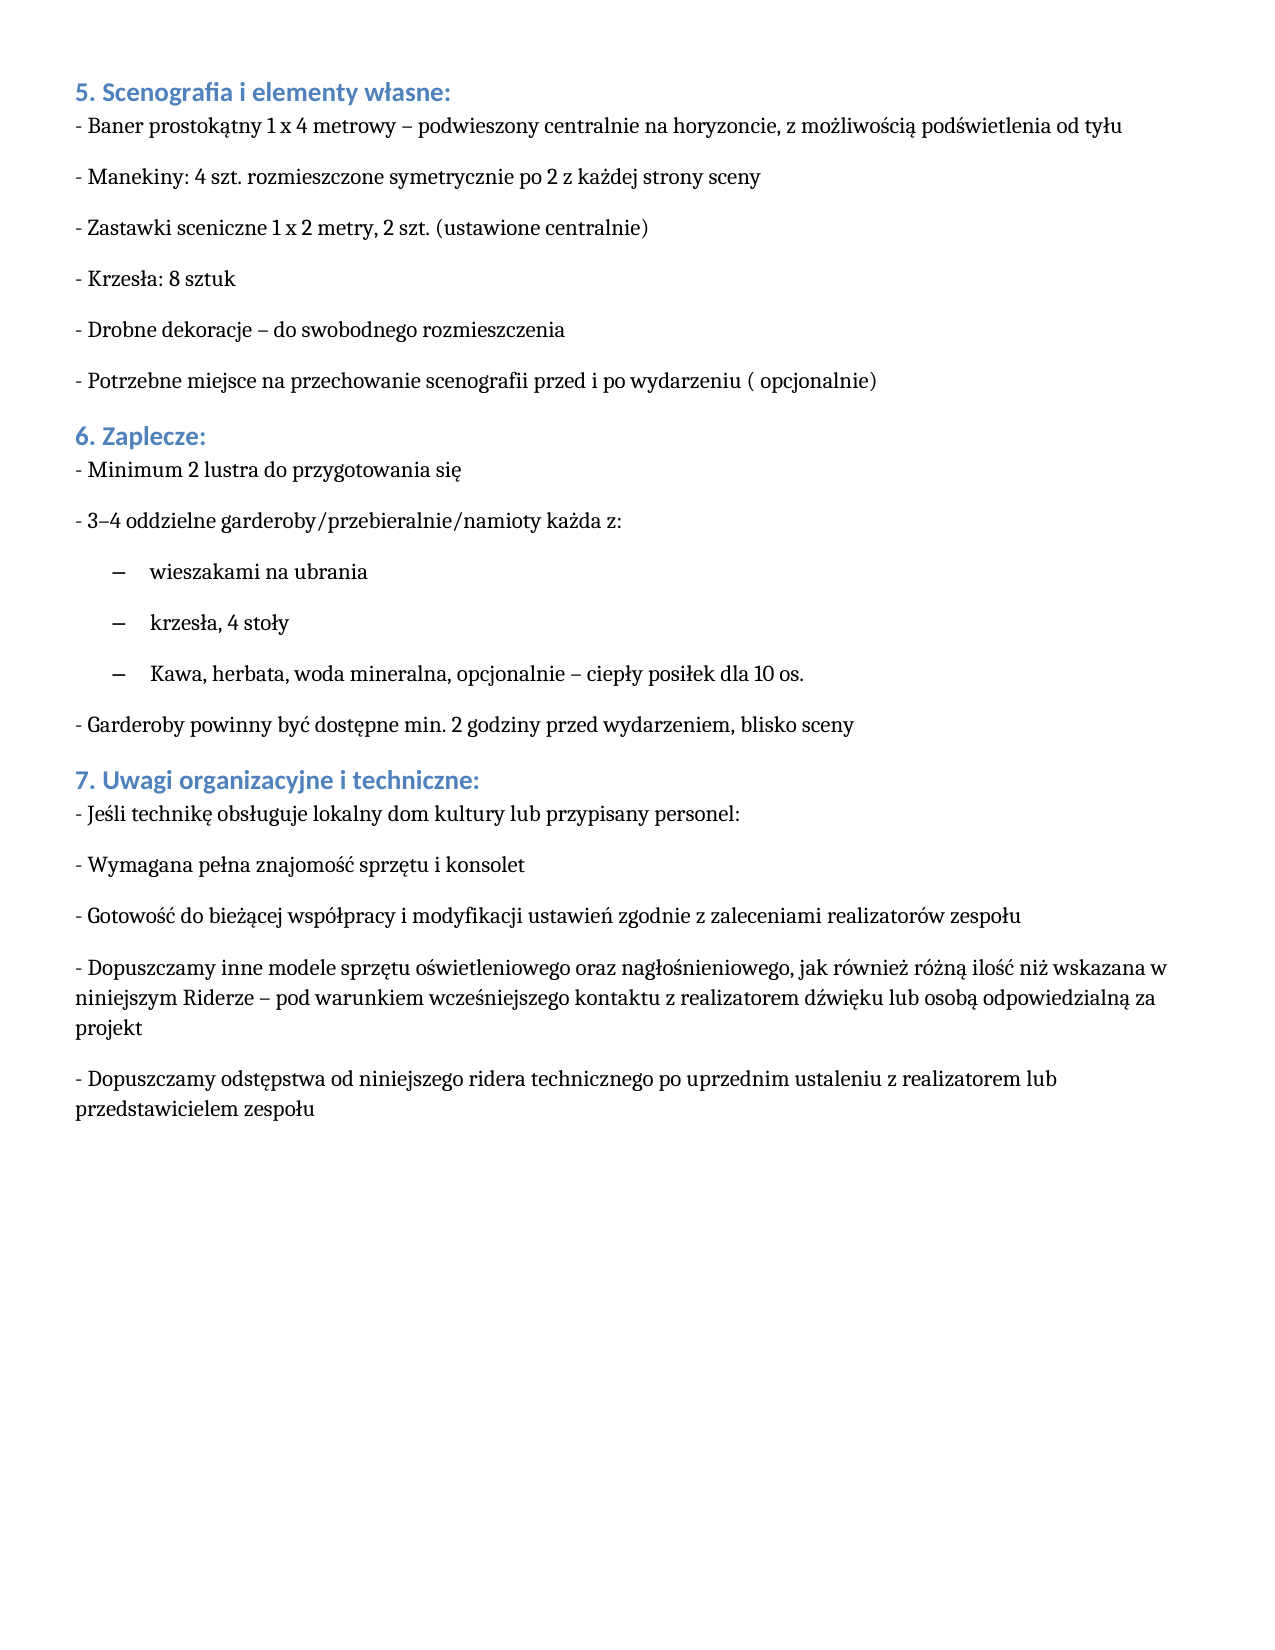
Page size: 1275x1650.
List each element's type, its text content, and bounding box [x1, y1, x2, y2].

list krzesła, 4 stoły [112, 610, 1200, 637]
text - Baner prostokątny 1 x 4 metrowy – podwieszony centralnie na horyzoncie, z możliwością podświetlenia od tyłu [75, 113, 1200, 139]
text - Krzesła: 8 sztuk [75, 266, 1200, 292]
text - 3–4 oddzielne garderoby/przebieralnie/namioty każda z: [75, 508, 1200, 534]
text - Wymagana pełna znajomość sprzętu i konsolet [75, 852, 1200, 879]
text - Gotowość do bieżącej współpracy i modyfikacji ustawień zgodnie z zaleceniami realizatorów zespołu [75, 903, 1200, 930]
text - Potrzebne miejsce na przechowanie scenografii przed i po wydarzeniu ( opcjonalnie) [75, 368, 1200, 394]
subtitle 6. Zaplecze: [75, 419, 1200, 452]
text - Drobne dekoracje – do swobodnego rozmieszczenia [75, 317, 1200, 343]
list Kawa, herbata, woda mineralna, opcjonalnie – ciepły posiłek dla 10 os. [112, 661, 1200, 688]
text - Jeśli technikę obsługuje lokalny dom kultury lub przypisany personel: [75, 801, 1200, 828]
list wieszakami na ubrania [112, 559, 1200, 586]
subtitle 7. Uwagi organizacyjne i techniczne: [75, 763, 1200, 796]
text - Dopuszczamy inne modele sprzętu oświetleniowego oraz nagłośnieniowego, jak również różną ilość niż wskazana w niniejszym Riderze – pod warunkiem wcześniejszego kontaktu z realizatorem dźwięku lub osobą odpowiedzialną za projekt [75, 954, 1200, 1041]
text - Minimum 2 lustra do przygotowania się [75, 457, 1200, 483]
text - Zastawki sceniczne 1 x 2 metry, 2 szt. (ustawione centralnie) [75, 215, 1200, 241]
text - Dopuszczamy odstępstwa od niniejszego ridera technicznego po uprzednim ustaleniu z realizatorem lub przedstawicielem zespołu [75, 1066, 1200, 1122]
text - Garderoby powinny być dostępne min. 2 godziny przed wydarzeniem, blisko sceny [75, 712, 1200, 739]
subtitle 5. Scenografia i elementy własne: [75, 75, 1200, 108]
text - Manekiny: 4 szt. rozmieszczone symetrycznie po 2 z każdej strony sceny [75, 164, 1200, 190]
